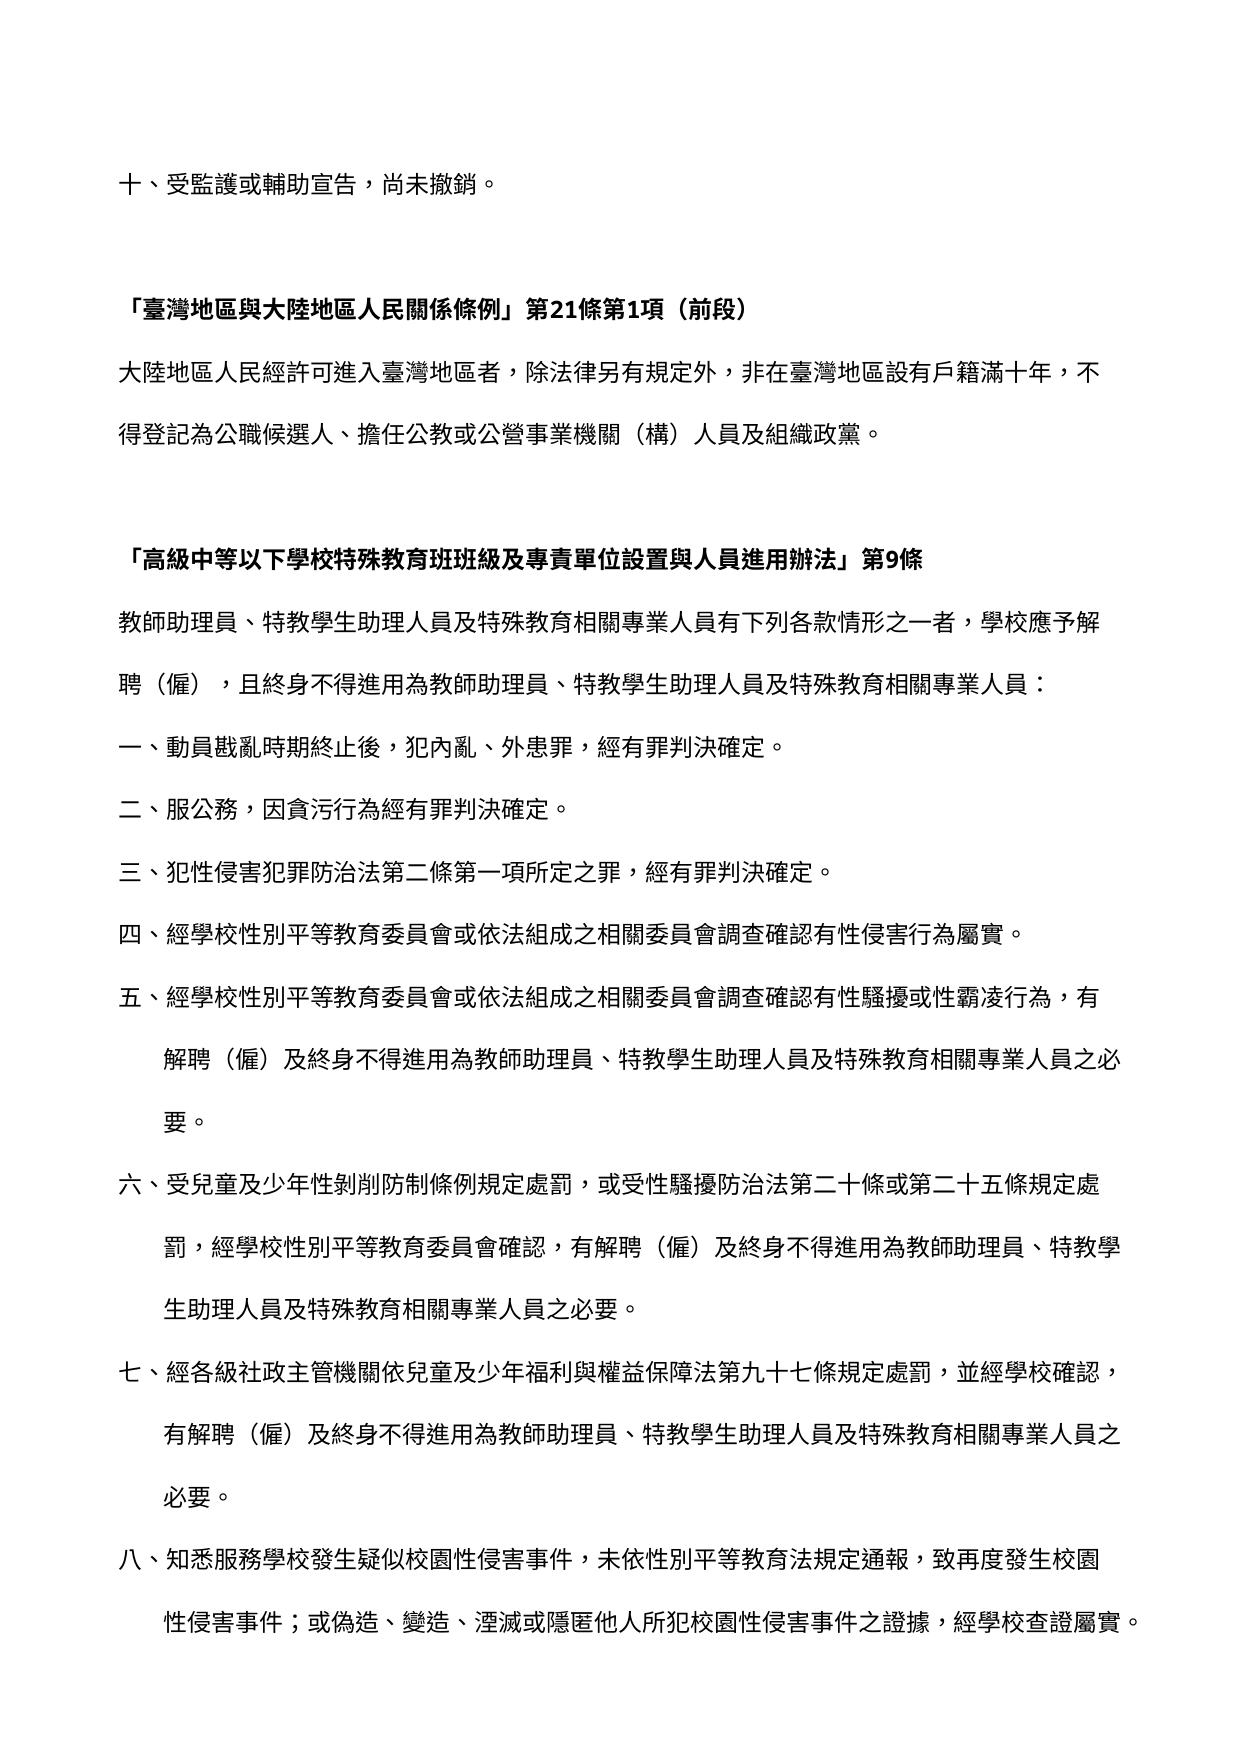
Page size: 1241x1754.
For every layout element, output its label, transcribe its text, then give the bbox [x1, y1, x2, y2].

text 一、動員戡亂時期終止後，犯內亂、外患罪，經有罪判決確定。 [118, 704, 1122, 767]
text 大陸地區人民經許可進入臺灣地區者，除法律另有規定外，非在臺灣地區設有戶籍滿十年，不得登記為公職候選人、擔任公教或公營事業機關（構）人員及組織政黨。 [118, 329, 1122, 454]
text 「高級中等以下學校特殊教育班班級及專責單位設置與人員進用辦法」第9條 [118, 517, 1122, 579]
text 五、經學校性別平等教育委員會或依法組成之相關委員會調查確認有性騷擾或性霸凌行為，有解聘（僱）及終身不得進用為教師助理員、特教學生助理人員及特殊教育相關專業人員之必要。 [118, 954, 1122, 1142]
text 八、知悉服務學校發生疑似校園性侵害事件，未依性別平等教育法規定通報，致再度發生校園性侵害事件；或偽造、變造、湮滅或隱匿他人所犯校園性侵害事件之證據，經學校查證屬實。 [118, 1517, 1122, 1642]
text 六、受兒童及少年性剝削防制條例規定處罰，或受性騷擾防治法第二十條或第二十五條規定處罰，經學校性別平等教育委員會確認，有解聘（僱）及終身不得進用為教師助理員、特教學生助理人員及特殊教育相關專業人員之必要。 [118, 1142, 1122, 1329]
text 十、受監護或輔助宣告，尚未撤銷。 [118, 142, 1122, 204]
text 三、犯性侵害犯罪防治法第二條第一項所定之罪，經有罪判決確定。 [118, 829, 1122, 892]
text 四、經學校性別平等教育委員會或依法組成之相關委員會調查確認有性侵害行為屬實。 [118, 892, 1122, 954]
text 二、服公務，因貪污行為經有罪判決確定。 [118, 767, 1122, 829]
text 「臺灣地區與大陸地區人民關係條例」第21條第1項（前段） [118, 267, 1122, 329]
text 教師助理員、特教學生助理人員及特殊教育相關專業人員有下列各款情形之一者，學校應予解聘（僱），且終身不得進用為教師助理員、特教學生助理人員及特殊教育相關專業人員： [118, 579, 1122, 704]
text 七、經各級社政主管機關依兒童及少年福利與權益保障法第九十七條規定處罰，並經學校確認，有解聘（僱）及終身不得進用為教師助理員、特教學生助理人員及特殊教育相關專業人員之必要。 [118, 1329, 1122, 1517]
